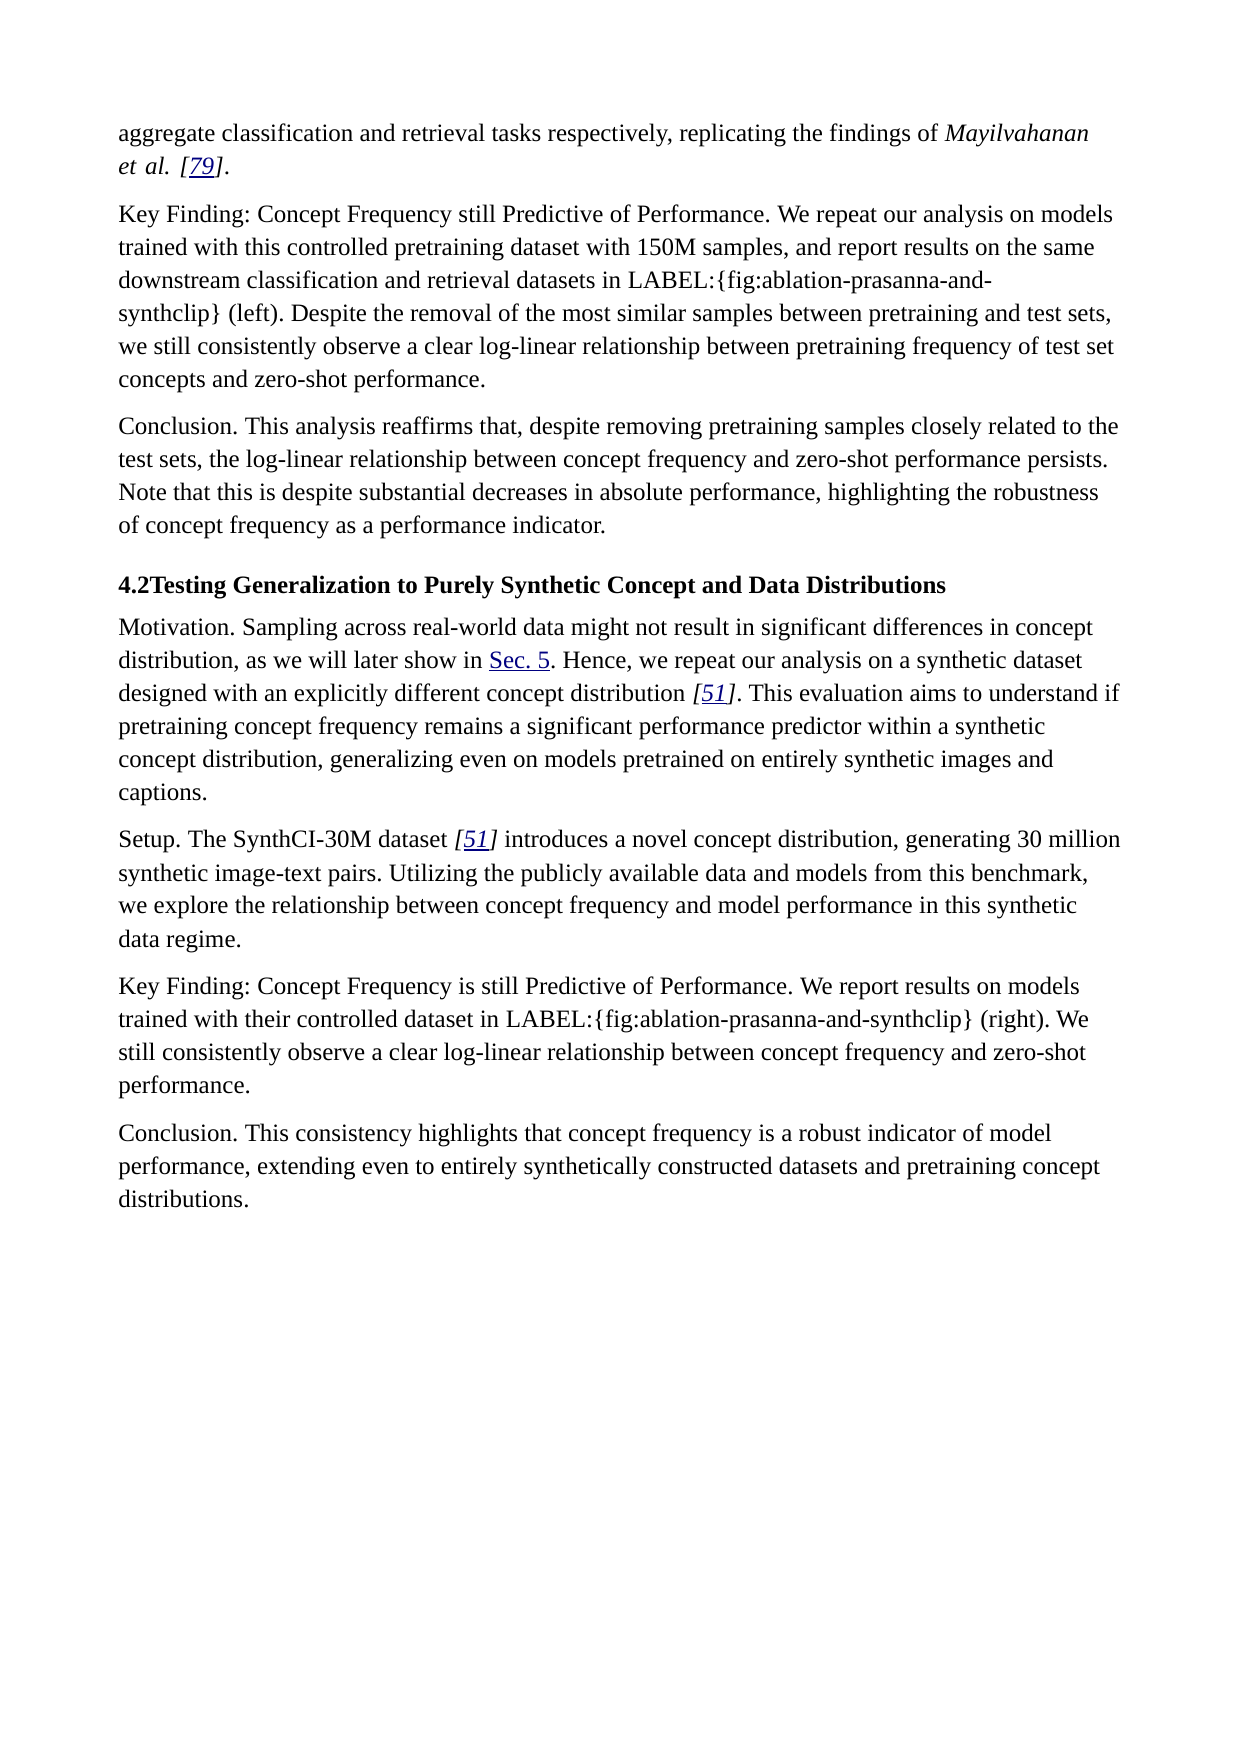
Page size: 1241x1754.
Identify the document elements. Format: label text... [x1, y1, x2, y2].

text Conclusion. This analysis reaffirms that, despite removing pretraining samples closely related to the test sets, the log-linear relationship between concept frequency and zero-shot performance persists. Note that this is despite substantial decreases in absolute performance, highlighting the robustness of concept frequency as a performance indicator. [118, 411, 1122, 539]
text aggregate classification and retrieval tasks respectively, replicating the findings of Mayilvahanan et al. [79]. [118, 118, 1122, 180]
subtitle 4.2Testing Generalization to Purely Synthetic Concept and Data Distributions [118, 571, 1122, 599]
text Key Finding: Concept Frequency is still Predictive of Performance. We report results on models trained with their controlled dataset in LABEL:{fig:ablation-prasanna-and-synthclip} (right). We still consistently observe a clear log-linear relationship between concept frequency and zero-shot performance. [118, 971, 1122, 1099]
text Motivation. Sampling across real-world data might not result in significant differences in concept distribution, as we will later show in Sec. 5. Hence, we repeat our analysis on a synthetic dataset designed with an explicitly different concept distribution [51]. This evaluation aims to understand if pretraining concept frequency remains a significant performance predictor within a synthetic concept distribution, generalizing even on models pretrained on entirely synthetic images and captions. [118, 612, 1122, 806]
text Setup. The SynthCI-30M dataset [51] introduces a novel concept distribution, generating 30 million synthetic image-text pairs. Utilizing the publicly available data and models from this benchmark, we explore the relationship between concept frequency and model performance in this synthetic data regime. [118, 824, 1122, 952]
text Key Finding: Concept Frequency still Predictive of Performance. We repeat our analysis on models trained with this controlled pretraining dataset with 150M samples, and report results on the same downstream classification and retrieval datasets in LABEL:{fig:ablation-prasanna-and-synthclip} (left). Despite the removal of the most similar samples between pretraining and test sets, we still consistently observe a clear log-linear relationship between pretraining frequency of test set concepts and zero-shot performance. [118, 199, 1122, 393]
text Conclusion. This consistency highlights that concept frequency is a robust indicator of model performance, extending even to entirely synthetically constructed datasets and pretraining concept distributions. [118, 1118, 1122, 1213]
